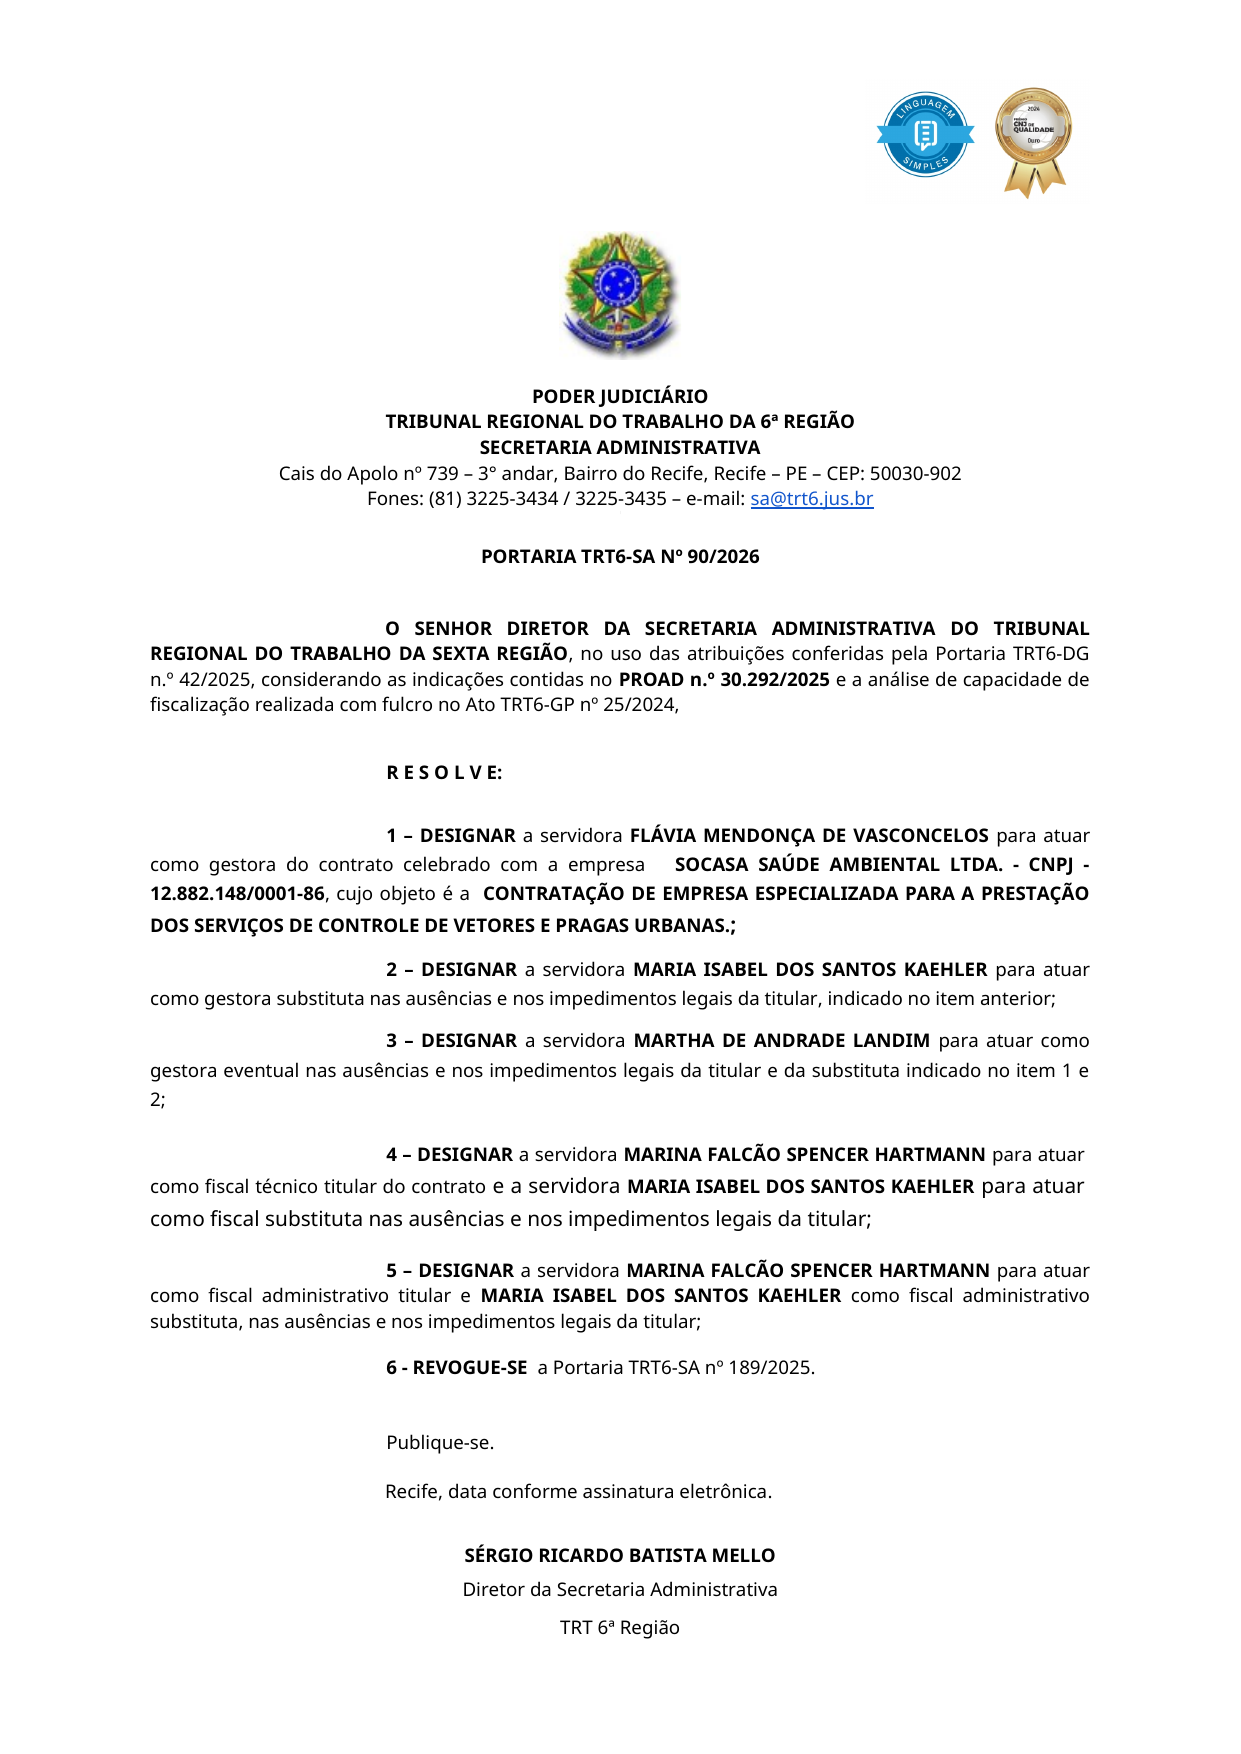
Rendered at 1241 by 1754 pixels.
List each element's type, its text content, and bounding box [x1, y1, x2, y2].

text 1 – DESIGNAR a servidora FLÁVIA MENDONÇA DE VASCONCELOS para atuar como gestora do contrato celebrado com a empresa SOCASA SAÚDE AMBIENTAL LTDA. - CNPJ - 12.882.148/0001-86, cujo objeto é a CONTRATAÇÃO DE EMPRESA ESPECIALIZADA PARA A PRESTAÇÃO DOS SERVIÇOS DE CONTROLE DE VETORES E PRAGAS URBANAS.; [150, 822, 1090, 939]
text 4 – DESIGNAR a servidora MARINA FALCÃO SPENCER HARTMANN para atuar como fiscal técnico titular do contrato e a servidora MARIA ISABEL DOS SANTOS KAEHLER para atuar como fiscal substituta nas ausências e nos impedimentos legais da titular; [150, 1141, 1085, 1232]
text R E S O L V E: [386, 759, 1090, 784]
text TRT 6ª Região [150, 1614, 1090, 1640]
text PORTARIA TRT6-SA Nº 90/2026 [150, 543, 1090, 568]
text 6 - REVOGUE-SE a Portaria TRT6-SA nº 189/2025. [150, 1354, 1090, 1380]
text O SENHOR DIRETOR DA SECRETARIA ADMINISTRATIVA DO TRIBUNAL REGIONAL DO TRABALHO DA SEXTA REGIÃO, no uso das atribuições conferidas pela Portaria TRT6-DG n.º 42/2025, considerando as indicações contidas no PROAD n.º 30.292/2025 e a análise de capacidade de fiscalização realizada com fulcro no Ato TRT6-GP nº 25/2024, [150, 615, 1090, 717]
picture [864, 79, 1091, 204]
text 3 – DESIGNAR a servidora MARTHA DE ANDRADE LANDIM para atuar como gestora eventual nas ausências e nos impedimentos legais da titular e da substituta indicado no item 1 e 2; [150, 1028, 1090, 1112]
text 2 – DESIGNAR a servidora MARIA ISABEL DOS SANTOS KAEHLER para atuar como gestora substituta nas ausências e nos impedimentos legais da titular, indicado no item anterior; [150, 956, 1090, 1011]
text Diretor da Secretaria Administrativa [150, 1576, 1090, 1602]
text Publique-se. [150, 1429, 1090, 1455]
text SÉRGIO RICARDO BATISTA MELLO [150, 1542, 1090, 1568]
picture [559, 231, 682, 360]
text 5 – DESIGNAR a servidora MARINA FALCÃO SPENCER HARTMANN para atuar como fiscal administrativo titular e MARIA ISABEL DOS SANTOS KAEHLER como fiscal administrativo substituta, nas ausências e nos impedimentos legais da titular; [150, 1257, 1090, 1334]
text Recife, data conforme assinatura eletrônica. [150, 1478, 1090, 1504]
